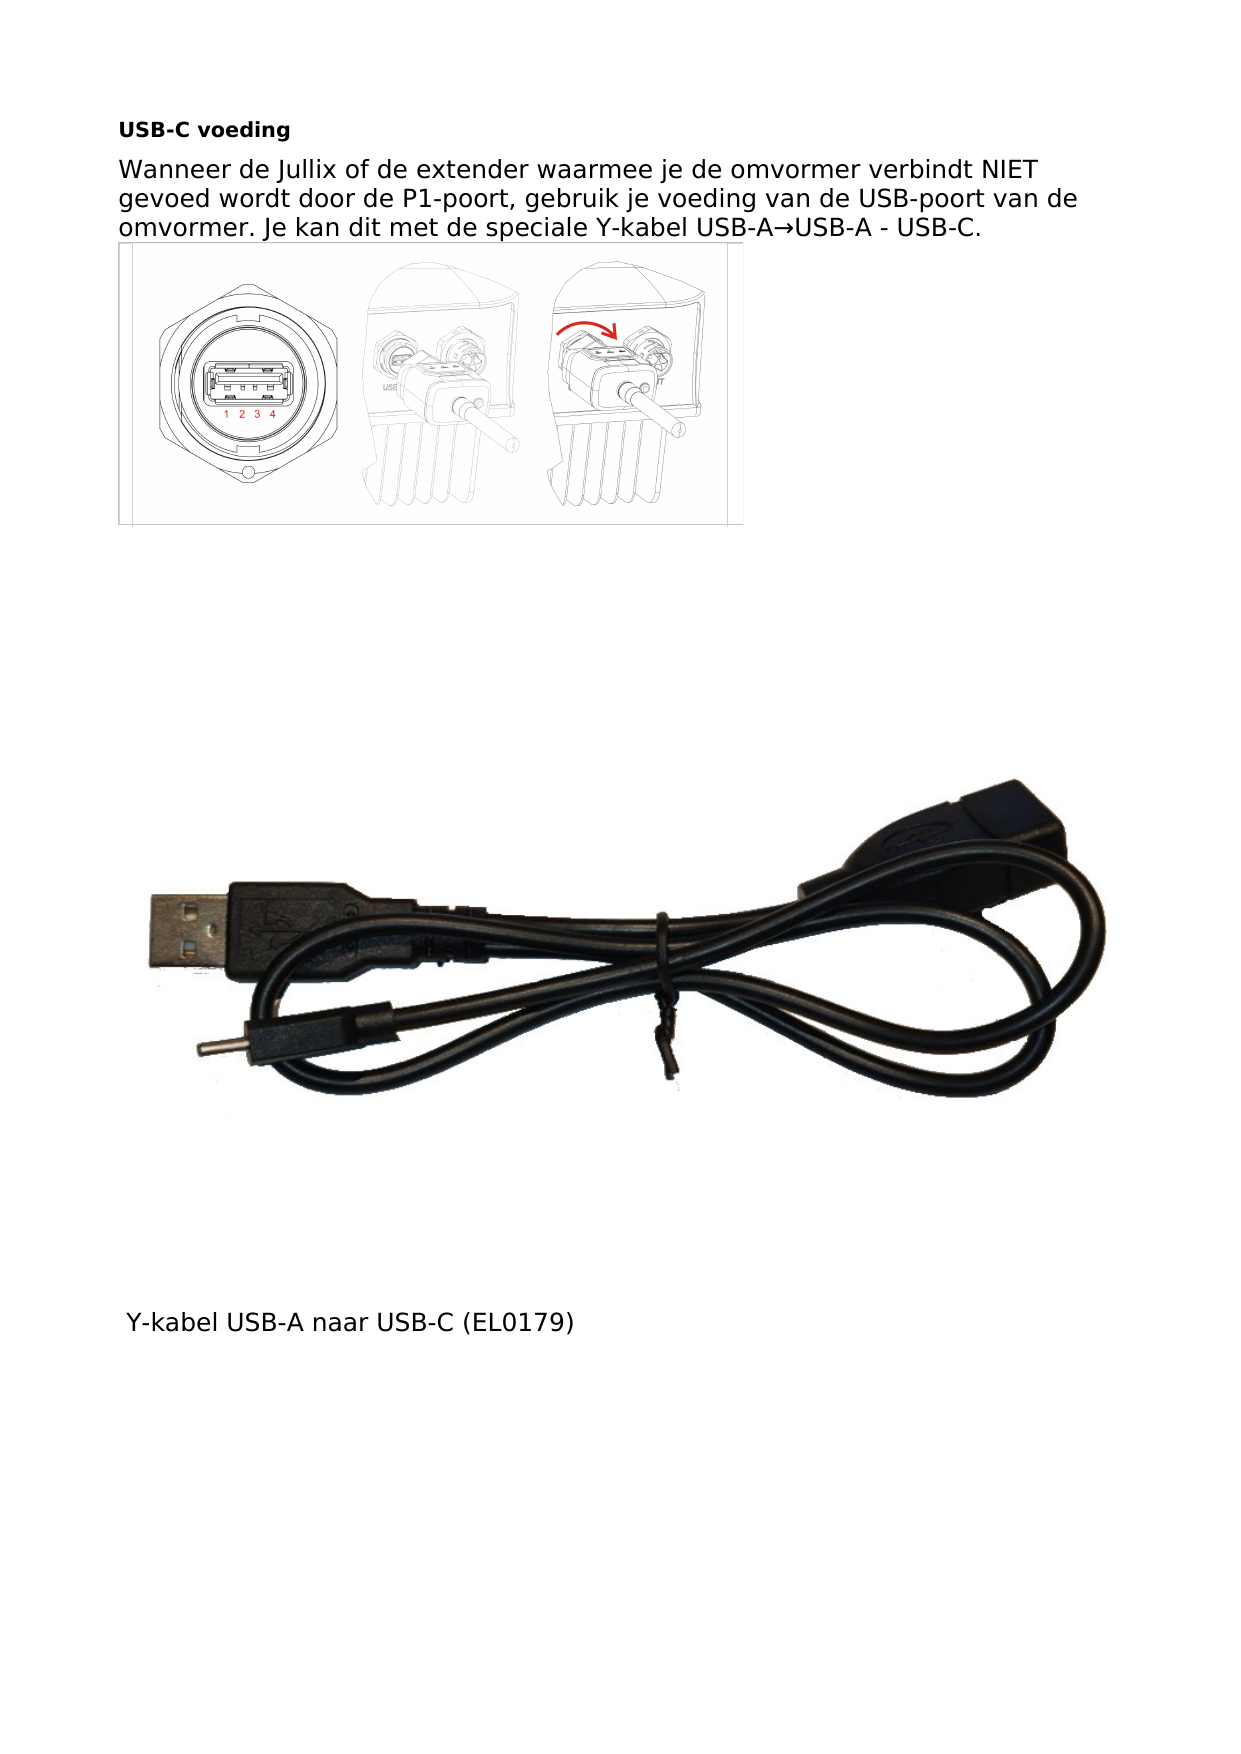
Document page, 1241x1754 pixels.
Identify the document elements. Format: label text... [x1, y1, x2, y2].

subtitle USB-C voeding [118, 118, 1122, 142]
text Y-kabel USB-A naar USB-C (EL0179) [118, 1309, 1122, 1338]
text Wanneer de Jullix of de extender waarmee je de omvormer verbindt NIET gevoed wordt door de P1-poort, gebruik je voeding van de USB-poort van de omvormer. Je kan dit met de speciale Y-kabel USB-A→USB-A - USB-C. [118, 155, 1122, 556]
picture [118, 242, 744, 527]
picture [118, 556, 1123, 1309]
